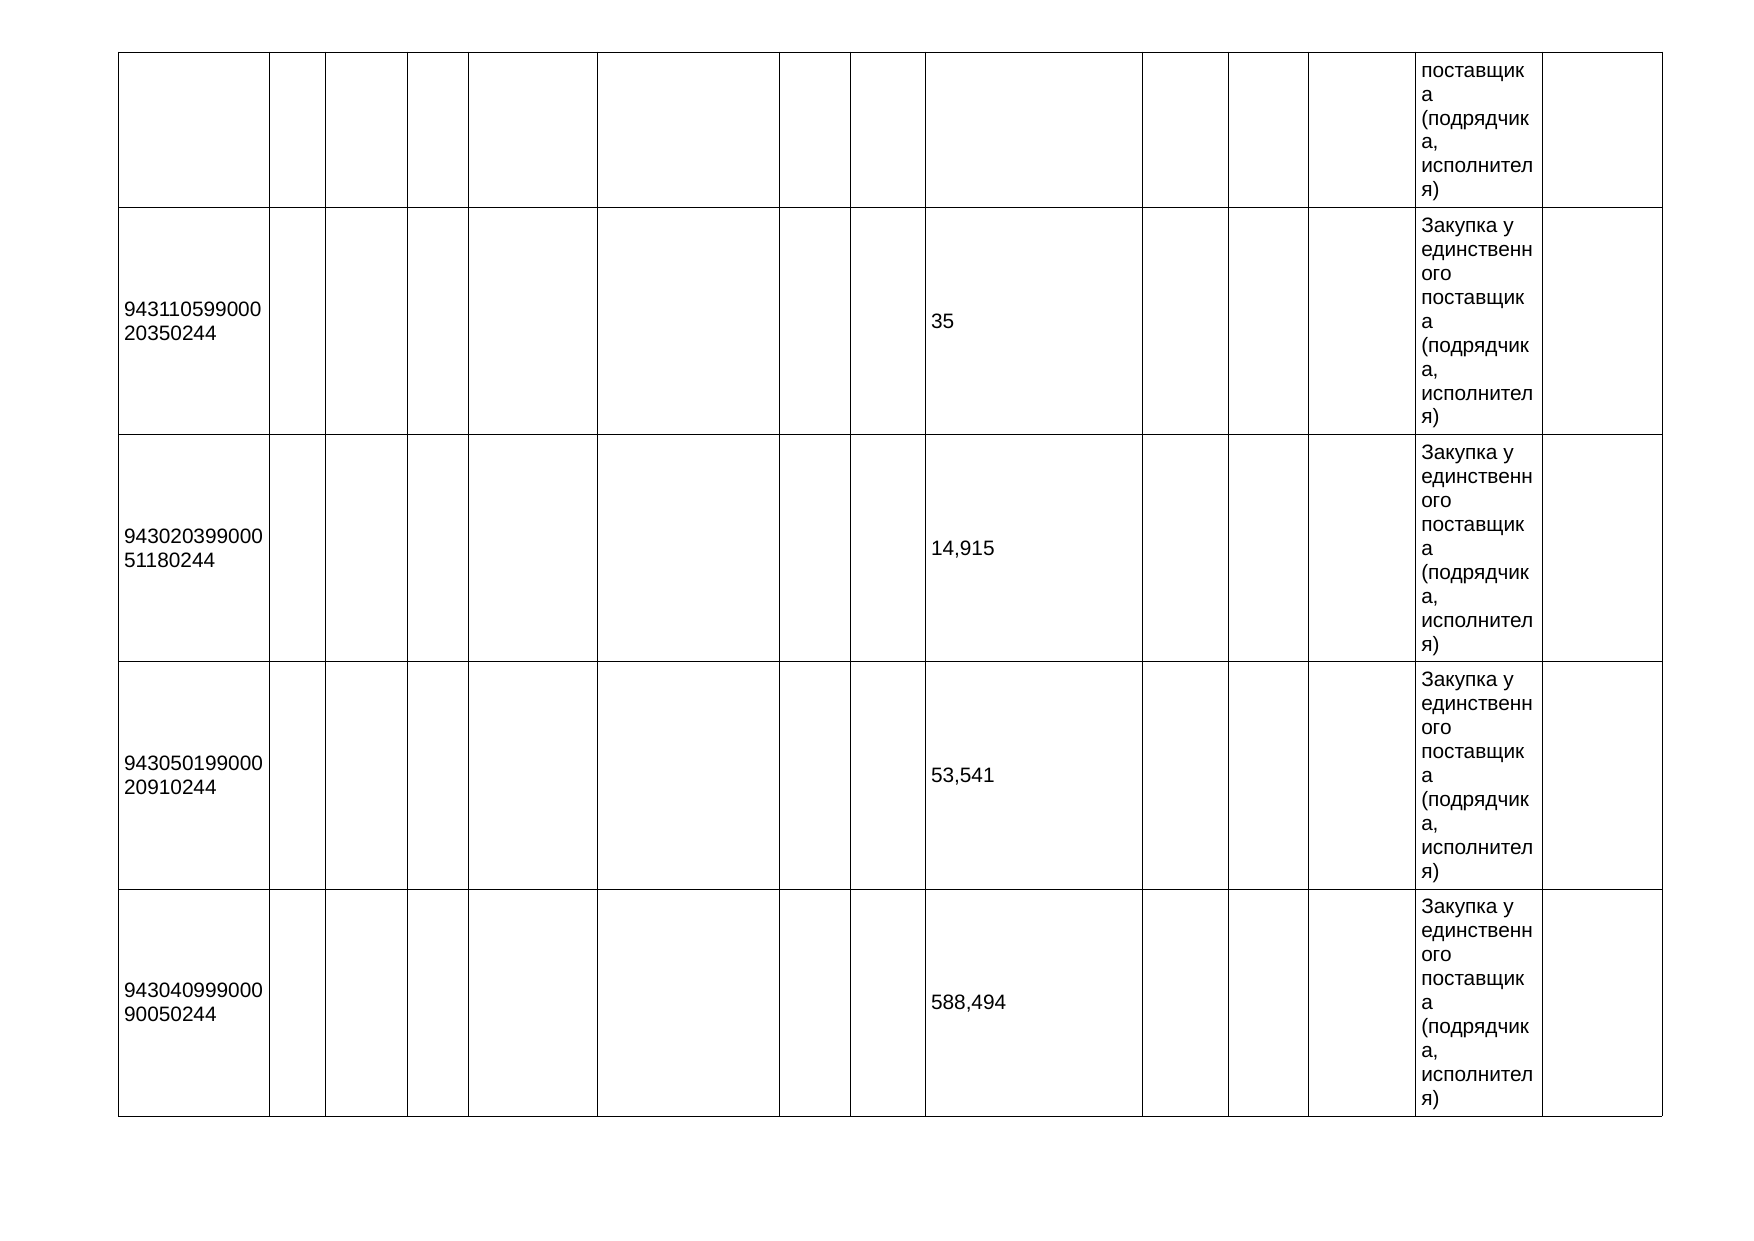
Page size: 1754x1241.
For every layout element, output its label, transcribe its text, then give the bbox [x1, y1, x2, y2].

table_cell [326, 662, 407, 888]
table_cell [1143, 662, 1228, 888]
table_cell [851, 435, 925, 661]
table_cell [1229, 53, 1308, 207]
table_cell [408, 435, 468, 661]
table_cell [780, 890, 850, 1116]
table_cell 53,541 [926, 662, 1142, 888]
table_cell [780, 662, 850, 888]
table_cell [780, 208, 850, 434]
table_cell [469, 890, 597, 1116]
table_cell 94302039900051180244 [119, 435, 269, 661]
table_cell [780, 53, 850, 207]
table_cell Закупка у единственного поставщика (подрядчика, исполнителя) [1416, 208, 1542, 434]
table_cell 94311059900020350244 [119, 208, 269, 434]
table_cell [270, 890, 325, 1116]
table_cell [1229, 435, 1308, 661]
table_cell [1309, 435, 1415, 661]
table_cell [1543, 890, 1662, 1116]
table_cell [469, 208, 597, 434]
table_cell [326, 435, 407, 661]
table_cell [1229, 890, 1308, 1116]
table_cell [851, 208, 925, 434]
table_cell [1309, 53, 1415, 207]
table_cell [1309, 208, 1415, 434]
table_cell 35 [926, 208, 1142, 434]
table_cell [1543, 435, 1662, 661]
table_cell [851, 890, 925, 1116]
table_cell [598, 435, 779, 661]
table_cell [270, 53, 325, 207]
table_cell [1309, 662, 1415, 888]
table_cell [326, 208, 407, 434]
table_cell [1143, 435, 1228, 661]
table_cell [119, 53, 269, 207]
table_cell Закупка у единственного поставщика (подрядчика, исполнителя) [1416, 890, 1542, 1116]
table_cell [851, 662, 925, 888]
table_cell [851, 53, 925, 207]
table_cell [1309, 890, 1415, 1116]
table_cell [469, 662, 597, 888]
table_cell [270, 435, 325, 661]
table_cell [1143, 208, 1228, 434]
table_cell [1143, 890, 1228, 1116]
table_cell [408, 208, 468, 434]
table_cell 94305019900020910244 [119, 662, 269, 888]
table_cell [1229, 208, 1308, 434]
table_cell [270, 208, 325, 434]
table_cell [926, 53, 1142, 207]
table_cell [408, 662, 468, 888]
table_cell [598, 208, 779, 434]
table_cell [780, 435, 850, 661]
table_cell [270, 662, 325, 888]
table_cell [408, 53, 468, 207]
table_cell [1229, 662, 1308, 888]
table_cell поставщика (подрядчика, исполнителя) [1416, 53, 1542, 207]
table_cell [598, 890, 779, 1116]
table_cell 94304099900090050244 [119, 890, 269, 1116]
table_cell 14,915 [926, 435, 1142, 661]
table_cell 588,494 [926, 890, 1142, 1116]
table_cell [408, 890, 468, 1116]
table_cell [1543, 208, 1662, 434]
table_cell [326, 53, 407, 207]
table_cell [326, 890, 407, 1116]
table_cell [1543, 662, 1662, 888]
table_cell [598, 662, 779, 888]
table_cell Закупка у единственного поставщика (подрядчика, исполнителя) [1416, 662, 1542, 888]
table_cell Закупка у единственного поставщика (подрядчика, исполнителя) [1416, 435, 1542, 661]
table_cell [1143, 53, 1228, 207]
table_cell [598, 53, 779, 207]
table_cell [469, 435, 597, 661]
table_cell [1543, 53, 1662, 207]
table_cell [469, 53, 597, 207]
